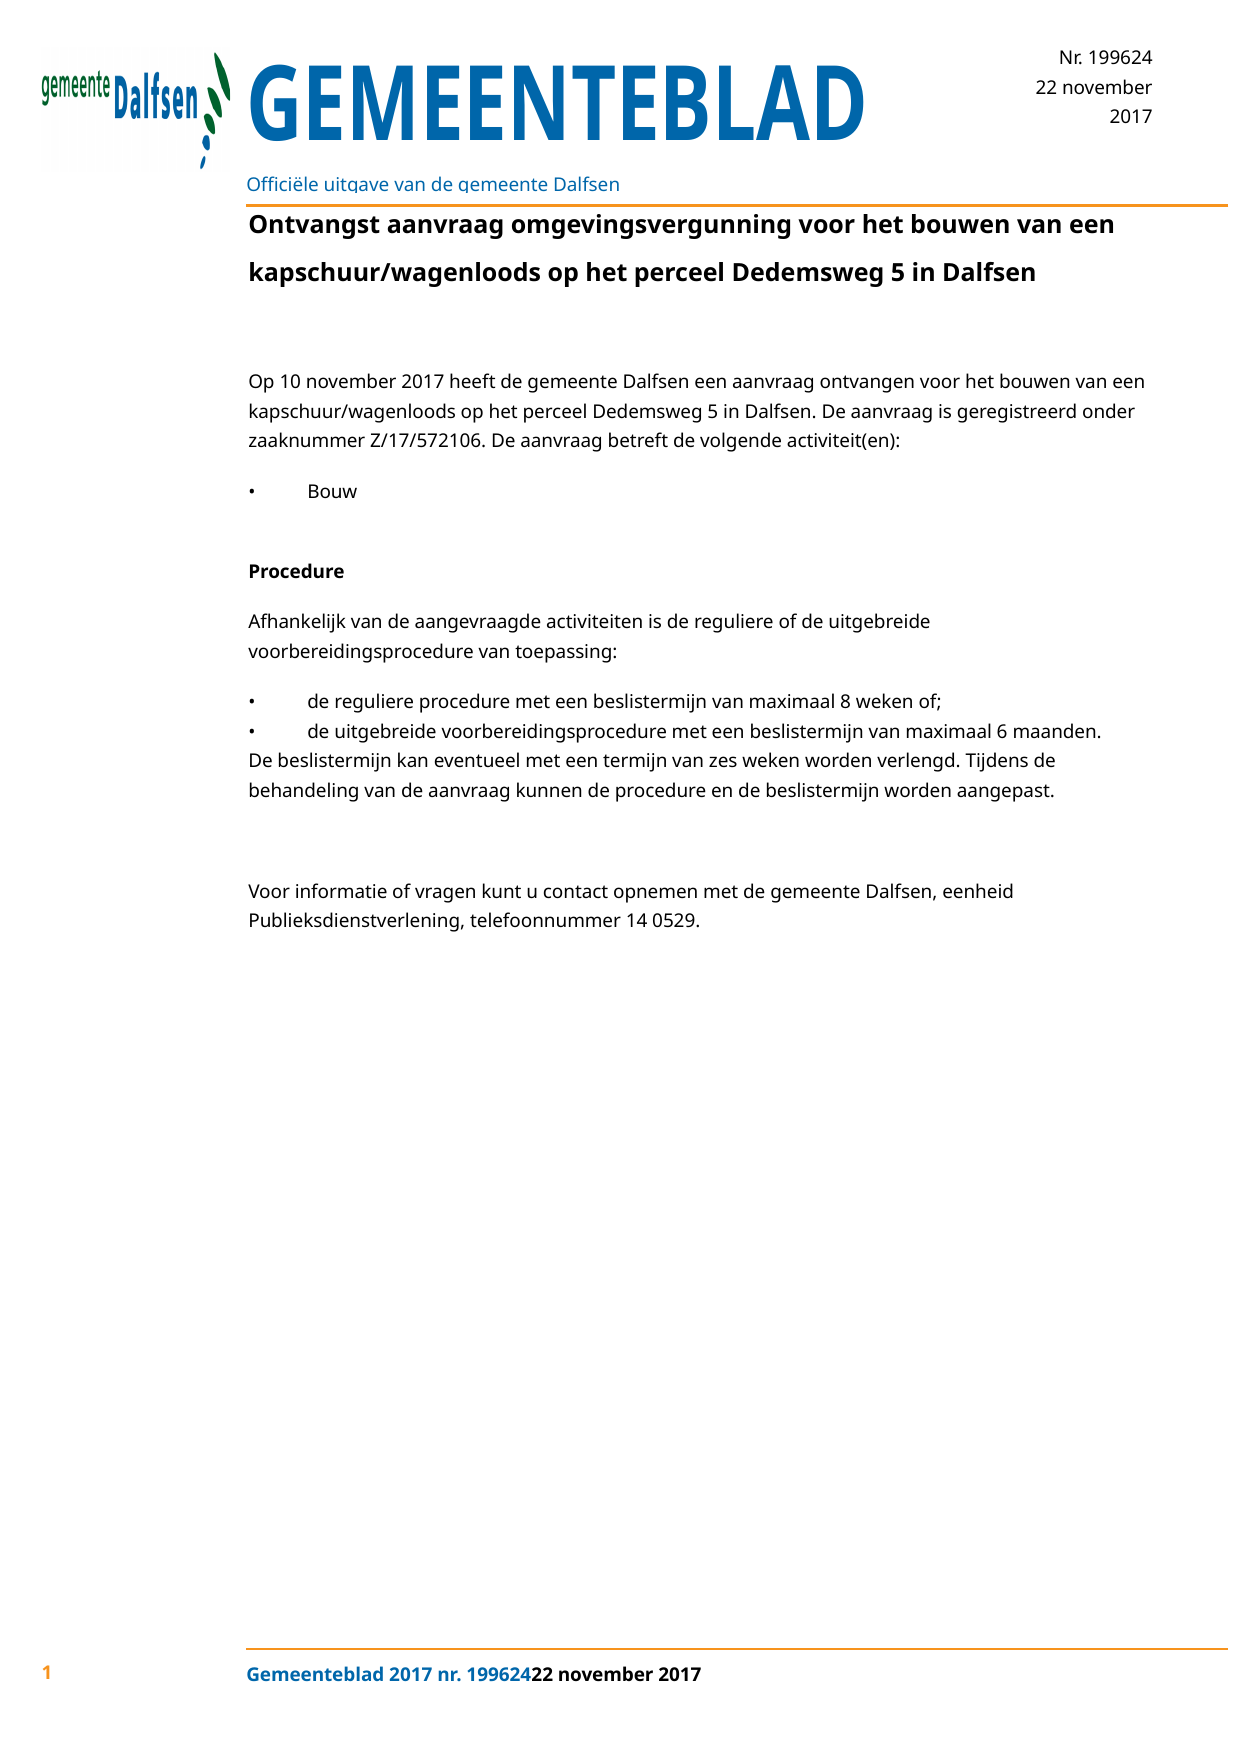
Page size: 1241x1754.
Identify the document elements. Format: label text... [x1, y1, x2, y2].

list de uitgebreide voorbereidingsprocedure met een beslistermijn van maximaal 6 maanden. [248, 718, 1152, 744]
list Bouw [248, 478, 1152, 504]
text Afhankelijk van de aangevraagde activiteiten is de reguliere of de uitgebreide voorbereidingsprocedure van toepassing: [248, 608, 1152, 664]
picture [41, 47, 231, 172]
list de reguliere procedure met een beslistermijn van maximaal 8 weken of; [248, 688, 1152, 714]
text Op 10 november 2017 heeft de gemeente Dalfsen een aanvraag ontvangen voor het bouwen van een kapschuur/wagenloods op het perceel Dedemsweg 5 in Dalfsen. De aanvraag is geregistreerd onder zaaknummer Z/17/572106. De aanvraag betreft de volgende activiteit(en): [248, 368, 1152, 453]
text De beslistermijn kan eventueel met een termijn van zes weken worden verlengd. Tijdens de behandeling van de aanvraag kunnen de procedure en de beslistermijn worden aangepast. [248, 747, 1152, 803]
text Procedure [248, 558, 1152, 584]
text Ontvangst aanvraag omgevingsvergunning voor het bouwen van een kapschuur/wagenloods op het perceel Dedemsweg 5 in Dalfsen [248, 207, 1152, 288]
text Voor informatie of vragen kunt u contact opnemen met de gemeente Dalfsen, eenheid Publieksdienstverlening, telefoonnummer 14 0529. [248, 878, 1152, 933]
